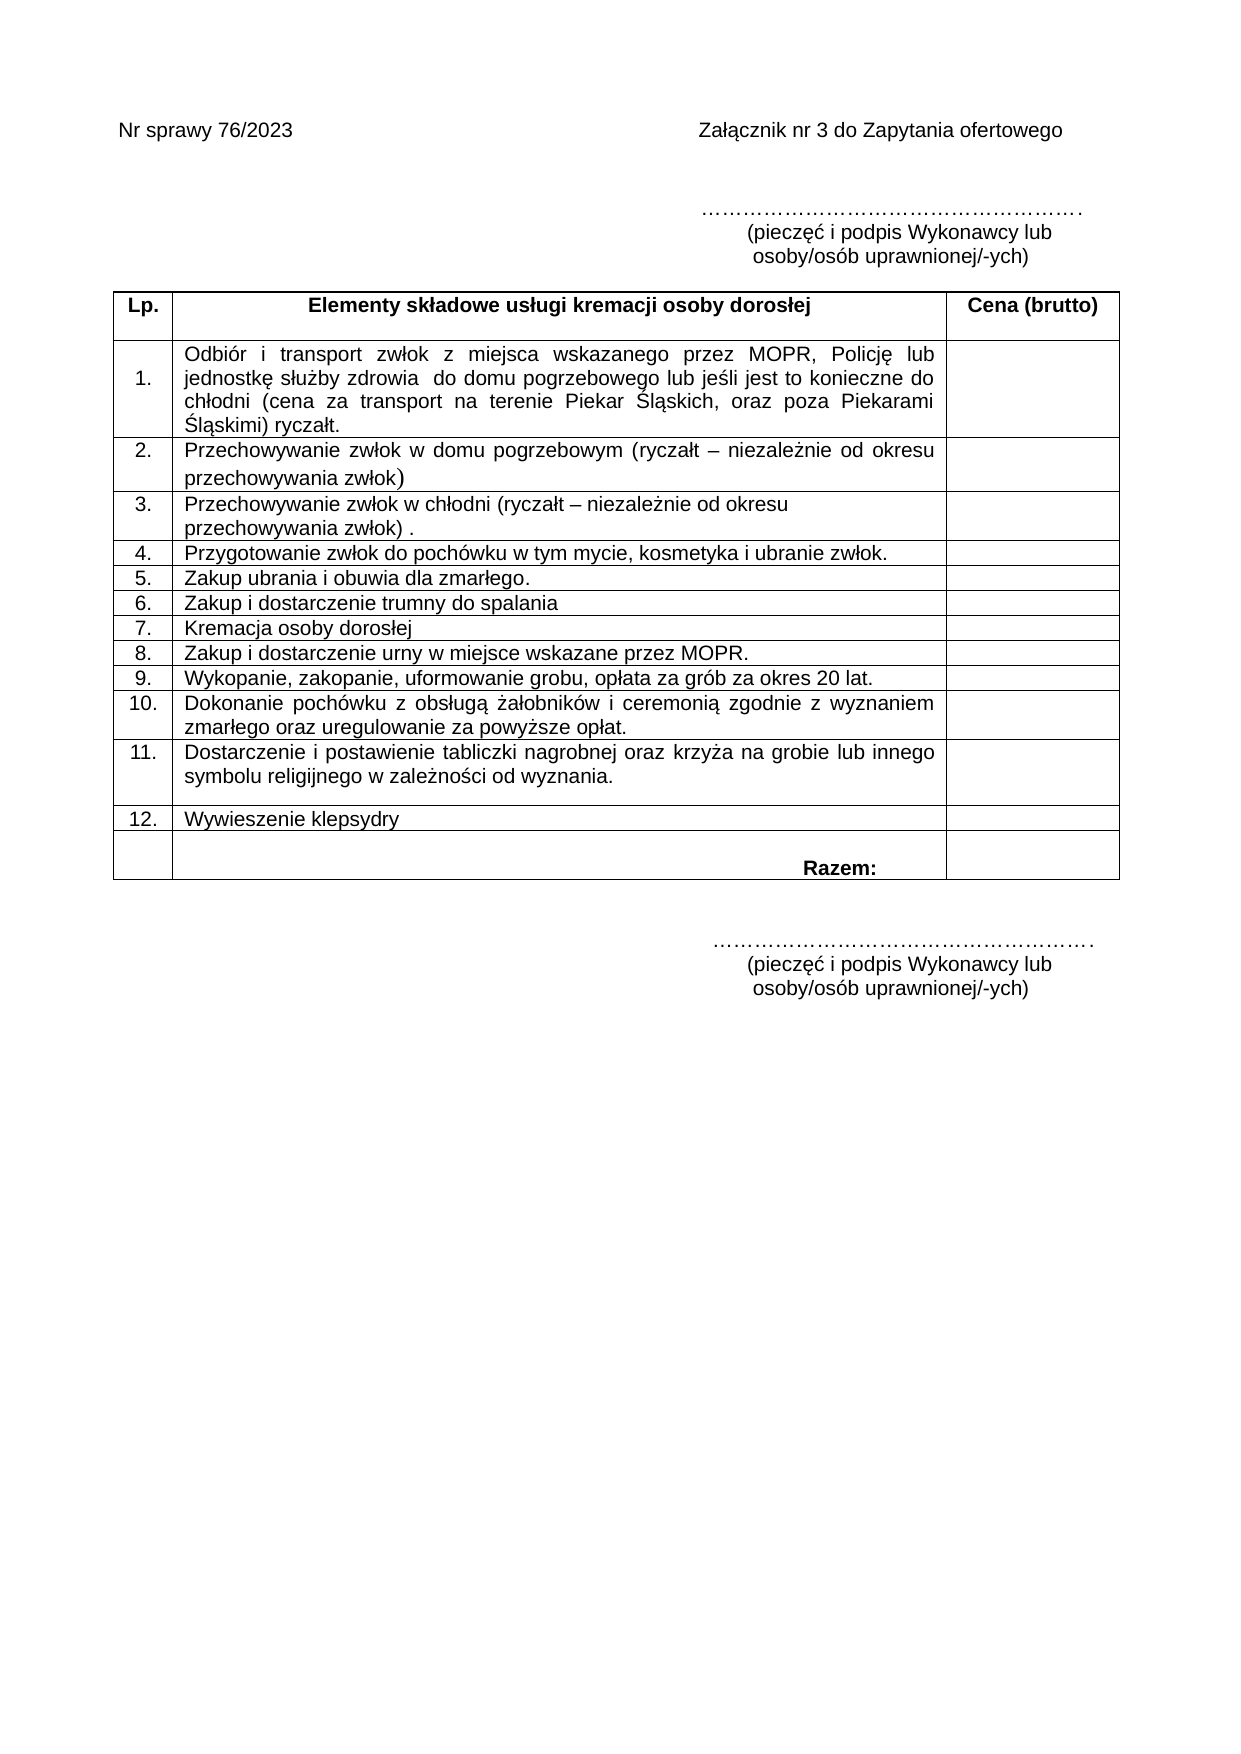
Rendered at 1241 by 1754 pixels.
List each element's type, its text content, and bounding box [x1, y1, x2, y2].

table_cell [947, 566, 1119, 590]
table_cell 11. [114, 740, 172, 805]
table_cell 10. [114, 691, 172, 739]
table_cell Zakup ubrania i obuwia dla zmarłego. [173, 566, 946, 590]
text osoby/osób uprawnionej/-ych) [712, 243, 1122, 267]
text (pieczęć i podpis Wykonawcy lub [712, 219, 1122, 243]
table_cell [947, 591, 1119, 615]
text ………………………………………………. [118, 196, 1122, 219]
table_cell Przygotowanie zwłok do pochówku w tym mycie, kosmetyka i ubranie zwłok. [173, 541, 946, 565]
table_cell 1. [114, 341, 172, 437]
text ………………………………………………. [118, 928, 1122, 952]
table_cell Kremacja osoby dorosłej [173, 616, 946, 640]
table_cell [947, 438, 1119, 491]
table_header Elementy składowe usługi kremacji osoby dorosłej [173, 293, 946, 340]
table_cell [947, 641, 1119, 665]
table_cell [947, 616, 1119, 640]
table_cell 6. [114, 591, 172, 615]
table_cell [947, 666, 1119, 690]
table_cell Przechowywanie zwłok w chłodni (ryczałt – niezależnie od okresu przechowywania zwłok) . [173, 492, 946, 540]
table_cell [947, 740, 1119, 805]
table_cell [114, 831, 172, 879]
table_cell 9. [114, 666, 172, 690]
text (pieczęć i podpis Wykonawcy lub [712, 952, 1122, 976]
table_cell 3. [114, 492, 172, 540]
table_cell Zakup i dostarczenie trumny do spalania [173, 591, 946, 615]
table_cell [947, 541, 1119, 565]
table_cell 5. [114, 566, 172, 590]
table_header Lp. [114, 293, 172, 340]
table_cell Wywieszenie klepsydry [173, 806, 946, 830]
table_cell 7. [114, 616, 172, 640]
table_cell 12. [114, 806, 172, 830]
table_cell 4. [114, 541, 172, 565]
table_cell [947, 806, 1119, 830]
table_cell 8. [114, 641, 172, 665]
table_cell Odbiór i transport zwłok z miejsca wskazanego przez MOPR, Policję lub jednostkę służby zdrowia do domu pogrzebowego lub jeśli jest to konieczne do chłodni (cena za transport na terenie Piekar Śląskich, oraz poza Piekarami Śląskimi) ryczałt. [173, 341, 946, 437]
table_cell [947, 691, 1119, 739]
table_cell [947, 831, 1119, 879]
table_cell Dokonanie pochówku z obsługą żałobników i ceremonią zgodnie z wyznaniem zmarłego oraz uregulowanie za powyższe opłat. [173, 691, 946, 739]
table_cell Zakup i dostarczenie urny w miejsce wskazane przez MOPR. [173, 641, 946, 665]
table_cell [947, 492, 1119, 540]
table_header Cena (brutto) [947, 293, 1119, 340]
table_cell Wykopanie, zakopanie, uformowanie grobu, opłata za grób za okres 20 lat. [173, 666, 946, 690]
table_cell Razem: [173, 831, 946, 879]
table_cell 2. [114, 438, 172, 491]
table_cell Dostarczenie i postawienie tabliczki nagrobnej oraz krzyża na grobie lub innego symbolu religijnego w zależności od wyznania. [173, 740, 946, 805]
table_cell [947, 341, 1119, 437]
text osoby/osób uprawnionej/-ych) [712, 976, 1122, 1000]
table_cell Przechowywanie zwłok w domu pogrzebowym (ryczałt – niezależnie od okresu przechowywania zwłok) [173, 438, 946, 491]
